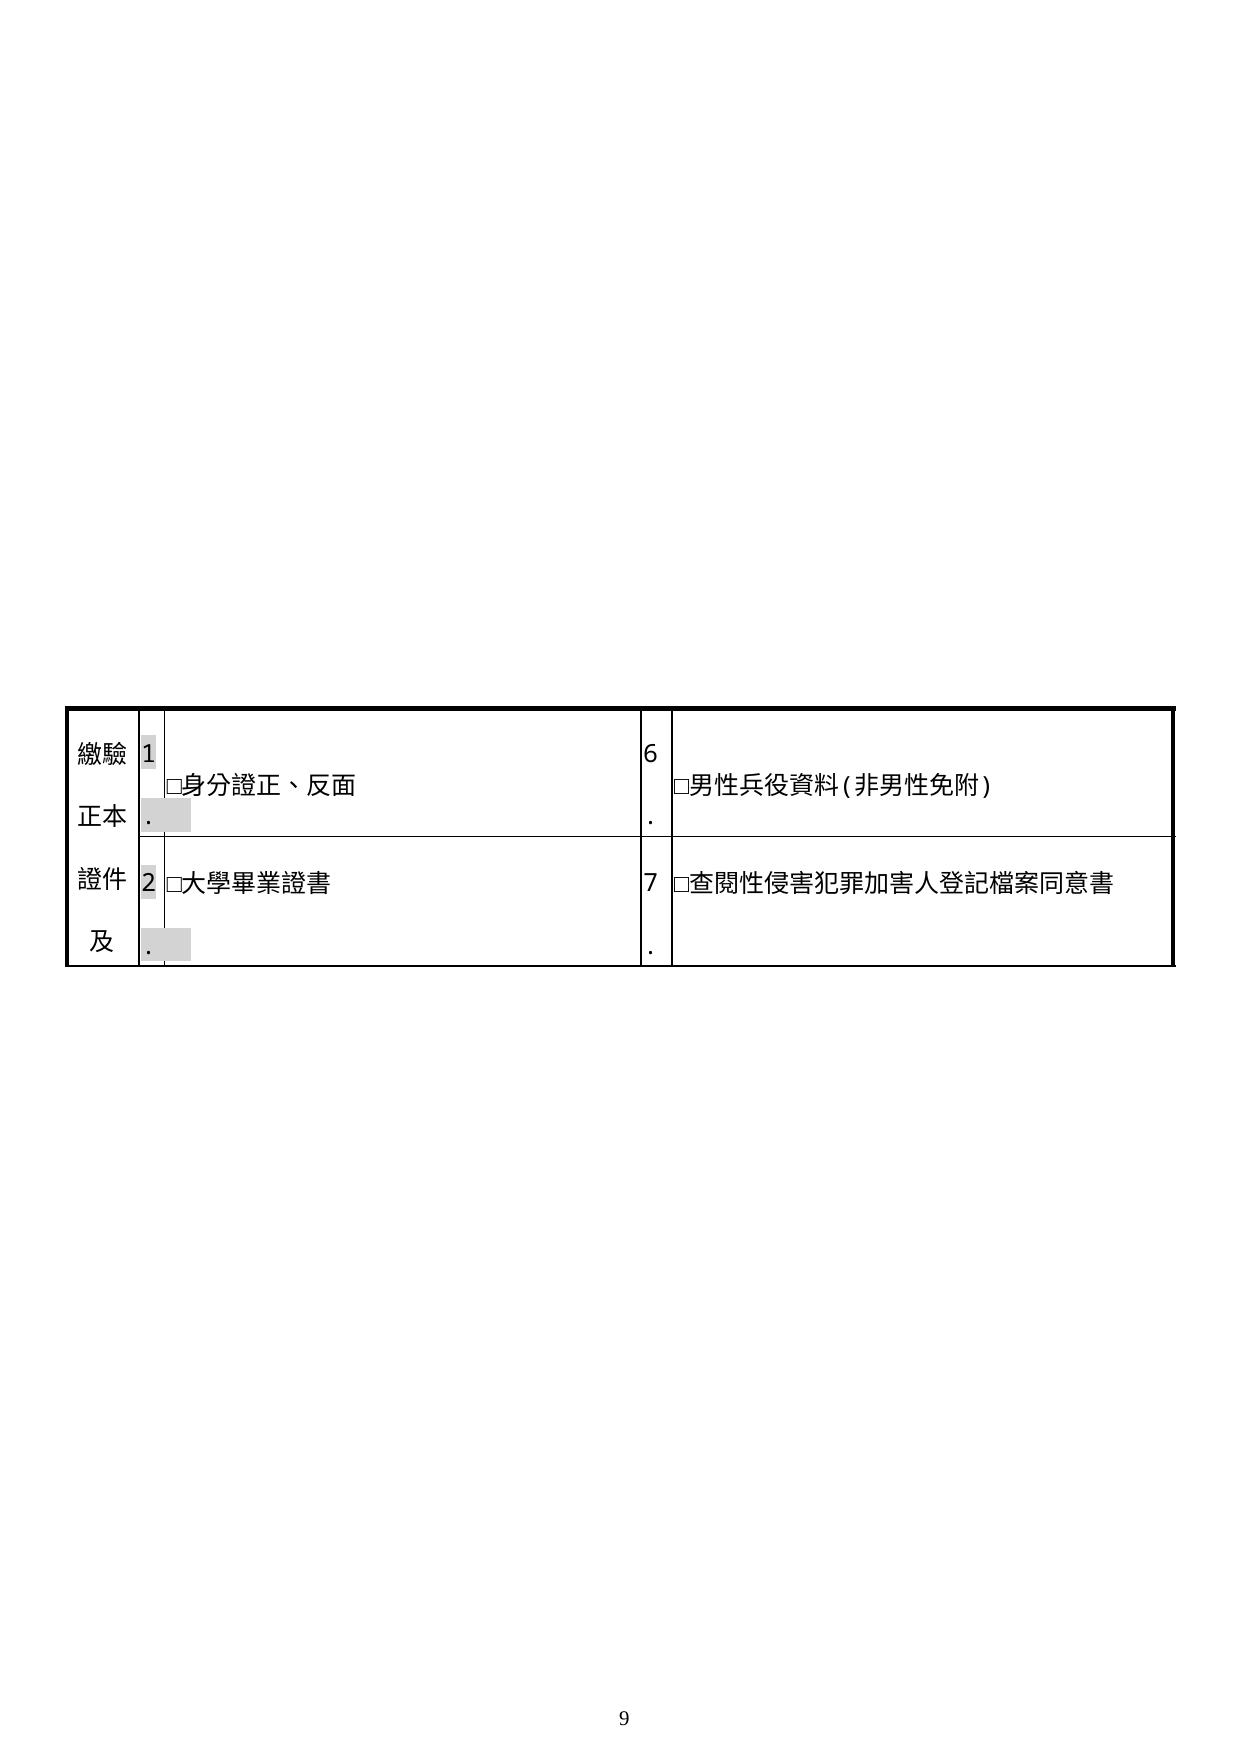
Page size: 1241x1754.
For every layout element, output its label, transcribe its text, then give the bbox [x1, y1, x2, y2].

table_cell □大學畢業證書 [165, 837, 640, 965]
table_cell □身分證正、反面 [165, 711, 640, 836]
table_cell □男性兵役資料(非男性免附) [673, 711, 1171, 836]
table_cell 繳驗正本證件及 [69, 711, 138, 965]
table_cell □查閱性侵害犯罪加害人登記檔案同意書 [673, 837, 1171, 965]
table_cell 7. [642, 837, 671, 965]
table_cell [140, 837, 164, 965]
